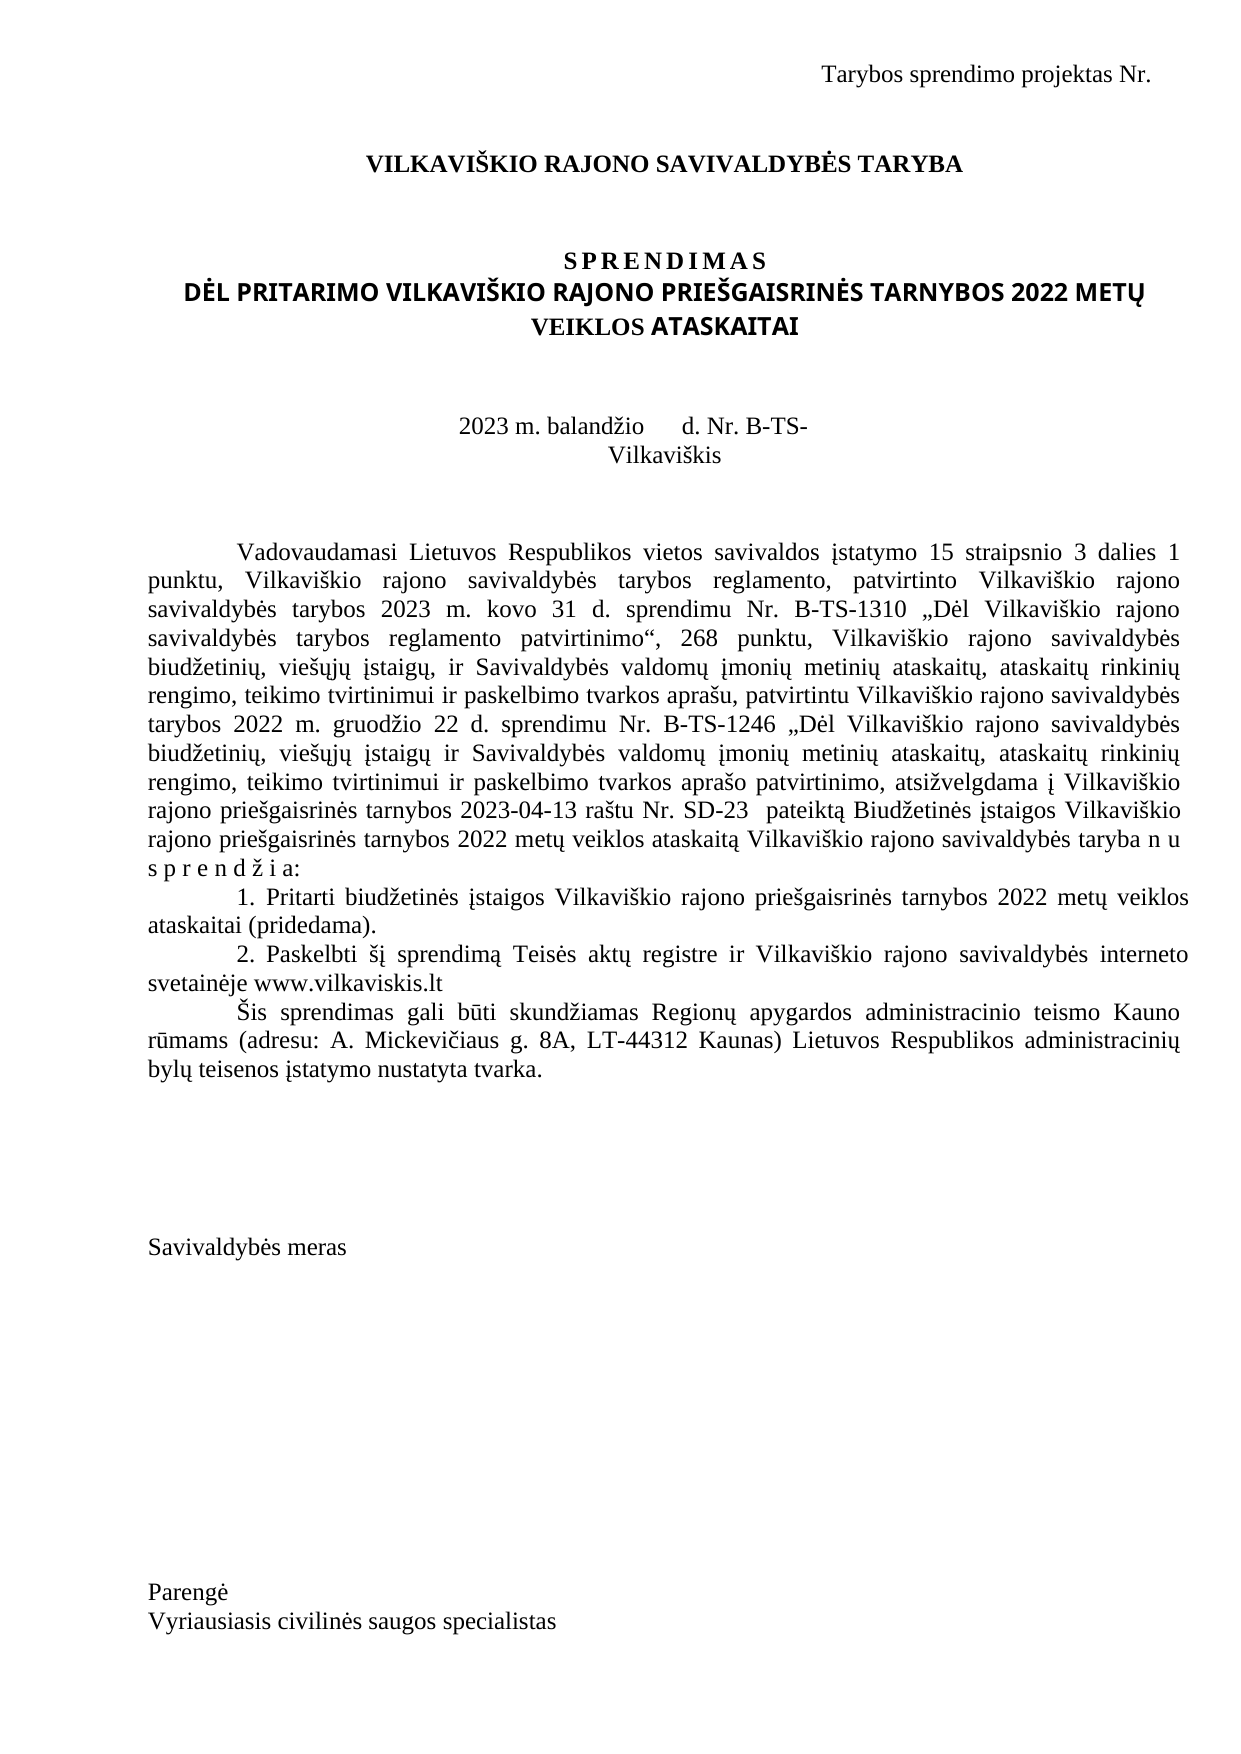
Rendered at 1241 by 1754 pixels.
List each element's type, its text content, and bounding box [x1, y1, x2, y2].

table_header [638, 1169, 1172, 1198]
text DĖL PRITARIMO VILKAVIŠKIO RAJONO PRIEŠGAISRINĖS TARNYBOS 2022 METŲ VEIKLOS ATASKAITAI [148, 275, 1181, 343]
text Tarybos sprendimo projektas Nr. [613, 59, 1187, 88]
text Vadovaudamasi Lietuvos Respublikos vietos savivaldos įstatymo 15 straipsnio 3 dalies 1 punktu, Vilkaviškio rajono savivaldybės tarybos reglamento, patvirtinto Vilkaviškio rajono savivaldybės tarybos 2023 m. kovo 31 d. sprendimu Nr. B-TS-1310 „Dėl Vilkaviškio rajono savivaldybės tarybos reglamento patvirtinimo“, 268 punktu, Vilkaviškio rajono savivaldybės biudžetinių, viešųjų įstaigų, ir Savivaldybės valdomų įmonių metinių ataskaitų, ataskaitų rinkinių rengimo, teikimo tvirtinimui ir paskelbimo tvarkos aprašu, patvirtintu Vilkaviškio rajono savivaldybės tarybos 2022 m. gruodžio 22 d. sprendimu Nr. B-TS-1246 „Dėl Vilkaviškio rajono savivaldybės biudžetinių, viešųjų įstaigų ir Savivaldybės valdomų įmonių metinių ataskaitų, ataskaitų rinkinių rengimo, teikimo tvirtinimui ir paskelbimo tvarkos aprašo patvirtinimo, atsižvelgdama į Vilkaviškio rajono priešgaisrinės tarnybos 2023-04-13 raštu Nr. SD-23 pateiktą Biudžetinės įstaigos Vilkaviškio rajono priešgaisrinės tarnybos 2022 metų veiklos ataskaitą Vilkaviškio rajono savivaldybės taryba n u s p r e n d ž i a: [148, 537, 1181, 882]
text Savivaldybės meras [148, 1232, 1181, 1261]
text Vyriausiasis civilinės saugos specialistas [148, 1606, 1181, 1634]
text Šis sprendimas gali būti skundžiamas Regionų apygardos administracinio teismo Kauno rūmams (adresu: A. Mickevičiaus g. 8A, LT-44312 Kaunas) Lietuvos Respublikos administracinių bylų teisenos įstatymo nustatyta tvarka. [148, 997, 1181, 1083]
table_header [157, 1169, 638, 1198]
text 1. Pritarti biudžetinės įstaigos Vilkaviškio rajono priešgaisrinės tarnybos 2022 metų veiklos ataskaitai (pridedama). [148, 882, 1190, 939]
subtitle SpREndimas [148, 246, 1181, 275]
text Vilkaviškis [148, 440, 1181, 468]
subtitle VILKAVIŠKIO RAJONO SAVIVALDYBĖS TARYBA [148, 149, 1181, 178]
text 2. Paskelbti šį sprendimą Teisės aktų registre ir Vilkaviškio rajono savivaldybės interneto svetainėje www.vilkaviskis.lt [148, 939, 1190, 997]
text 2023 m. balandžio d. Nr. B-TS- [148, 411, 1181, 440]
text Parengė [148, 1577, 1181, 1606]
